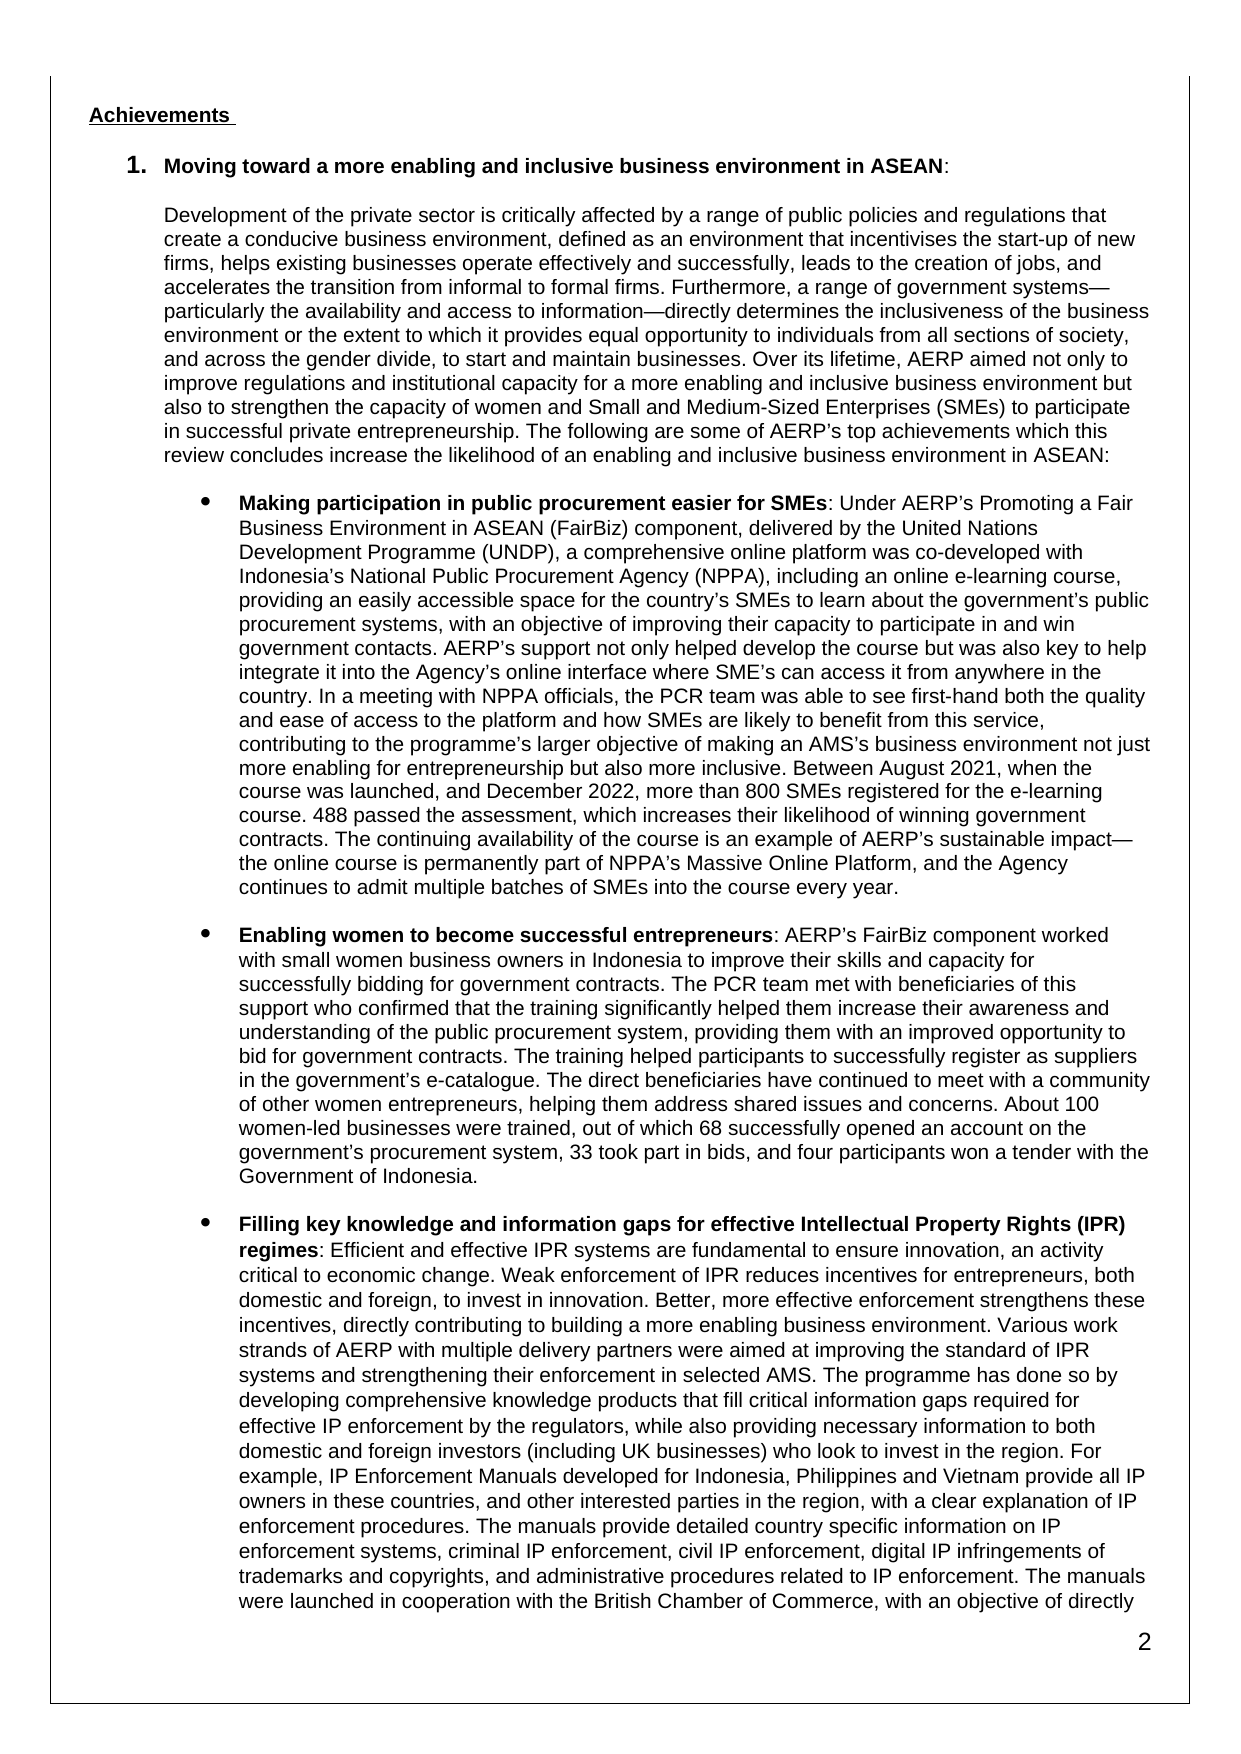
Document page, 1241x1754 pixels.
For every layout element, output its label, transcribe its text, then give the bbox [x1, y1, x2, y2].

list Development of the private sector is critically affected by a range of public policies and regulations that create a conducive business environment, defined as an environment that incentivises the start-up of new firms, helps existing businesses operate effectively and successfully, leads to the creation of jobs, and accelerates the transition from informal to formal firms. Furthermore, a range of government systems—particularly the availability and access to information—directly determines the inclusiveness of the business environment or the extent to which it provides equal opportunity to individuals from all sections of society, and across the gender divide, to start and maintain businesses. Over its lifetime, AERP aimed not only to improve regulations and institutional capacity for a more enabling and inclusive business environment but also to strengthen the capacity of women and Small and Medium-Sized Enterprises (SMEs) to participate in successful private entrepreneurship. The following are some of AERP’s top achievements which this review concludes increase the likelihood of an enabling and inclusive business environment in ASEAN: [164, 203, 1152, 467]
list Enabling women to become successful entrepreneurs: AERP’s FairBiz component worked with small women business owners in Indonesia to improve their skills and capacity for successfully bidding for government contracts. The PCR team met with beneficiaries of this support who confirmed that the training significantly helped them increase their awareness and understanding of the public procurement system, providing them with an improved opportunity to bid for government contracts. The training helped participants to successfully register as suppliers in the government’s e-catalogue. The direct beneficiaries have continued to meet with a community of other women entrepreneurs, helping them address shared issues and concerns. About 100 women-led businesses were trained, out of which 68 successfully opened an account on the government’s procurement system, 33 took part in bids, and four participants won a tender with the Government of Indonesia. [201, 923, 1152, 1188]
list Filling key knowledge and information gaps for effective Intellectual Property Rights (IPR) regimes: Efficient and effective IPR systems are fundamental to ensure innovation, an activity critical to economic change. Weak enforcement of IPR reduces incentives for entrepreneurs, both domestic and foreign, to invest in innovation. Better, more effective enforcement strengthens these incentives, directly contributing to building a more enabling business environment. Various work strands of AERP with multiple delivery partners were aimed at improving the standard of IPR systems and strengthening their enforcement in selected AMS. The programme has done so by developing comprehensive knowledge products that fill critical information gaps required for effective IP enforcement by the regulators, while also providing necessary information to both domestic and foreign investors (including UK businesses) who look to invest in the region. For example, IP Enforcement Manuals developed for Indonesia, Philippines and Vietnam provide all IP owners in these countries, and other interested parties in the region, with a clear explanation of IP enforcement procedures. The manuals provide detailed country specific information on IP enforcement systems, criminal IP enforcement, civil IP enforcement, digital IP infringements of trademarks and copyrights, and administrative procedures related to IP enforcement. The manuals were launched in cooperation with the British Chamber of Commerce, with an objective of directly [201, 1212, 1152, 1613]
list Moving toward a more enabling and inclusive business environment in ASEAN: [126, 151, 1152, 179]
text Achievements [89, 103, 1152, 127]
list Making participation in public procurement easier for SMEs: Under AERP’s Promoting a Fair Business Environment in ASEAN (FairBiz) component, delivered by the United Nations Development Programme (UNDP), a comprehensive online platform was co-developed with Indonesia’s National Public Procurement Agency (NPPA), including an online e-learning course, providing an easily accessible space for the country’s SMEs to learn about the government’s public procurement systems, with an objective of improving their capacity to participate in and win government contacts. AERP’s support not only helped develop the course but was also key to help integrate it into the Agency’s online interface where SME’s can access it from anywhere in the country. In a meeting with NPPA officials, the PCR team was able to see first-hand both the quality and ease of access to the platform and how SMEs are likely to benefit from this service, contributing to the programme’s larger objective of making an AMS’s business environment not just more enabling for entrepreneurship but also more inclusive. Between August 2021, when the course was launched, and December 2022, more than 800 SMEs registered for the e-learning course. 488 passed the assessment, which increases their likelihood of winning government contracts. The continuing availability of the course is an example of AERP’s sustainable impact—the online course is permanently part of NPPA’s Massive Online Platform, and the Agency continues to admit multiple batches of SMEs into the course every year. [201, 491, 1152, 899]
